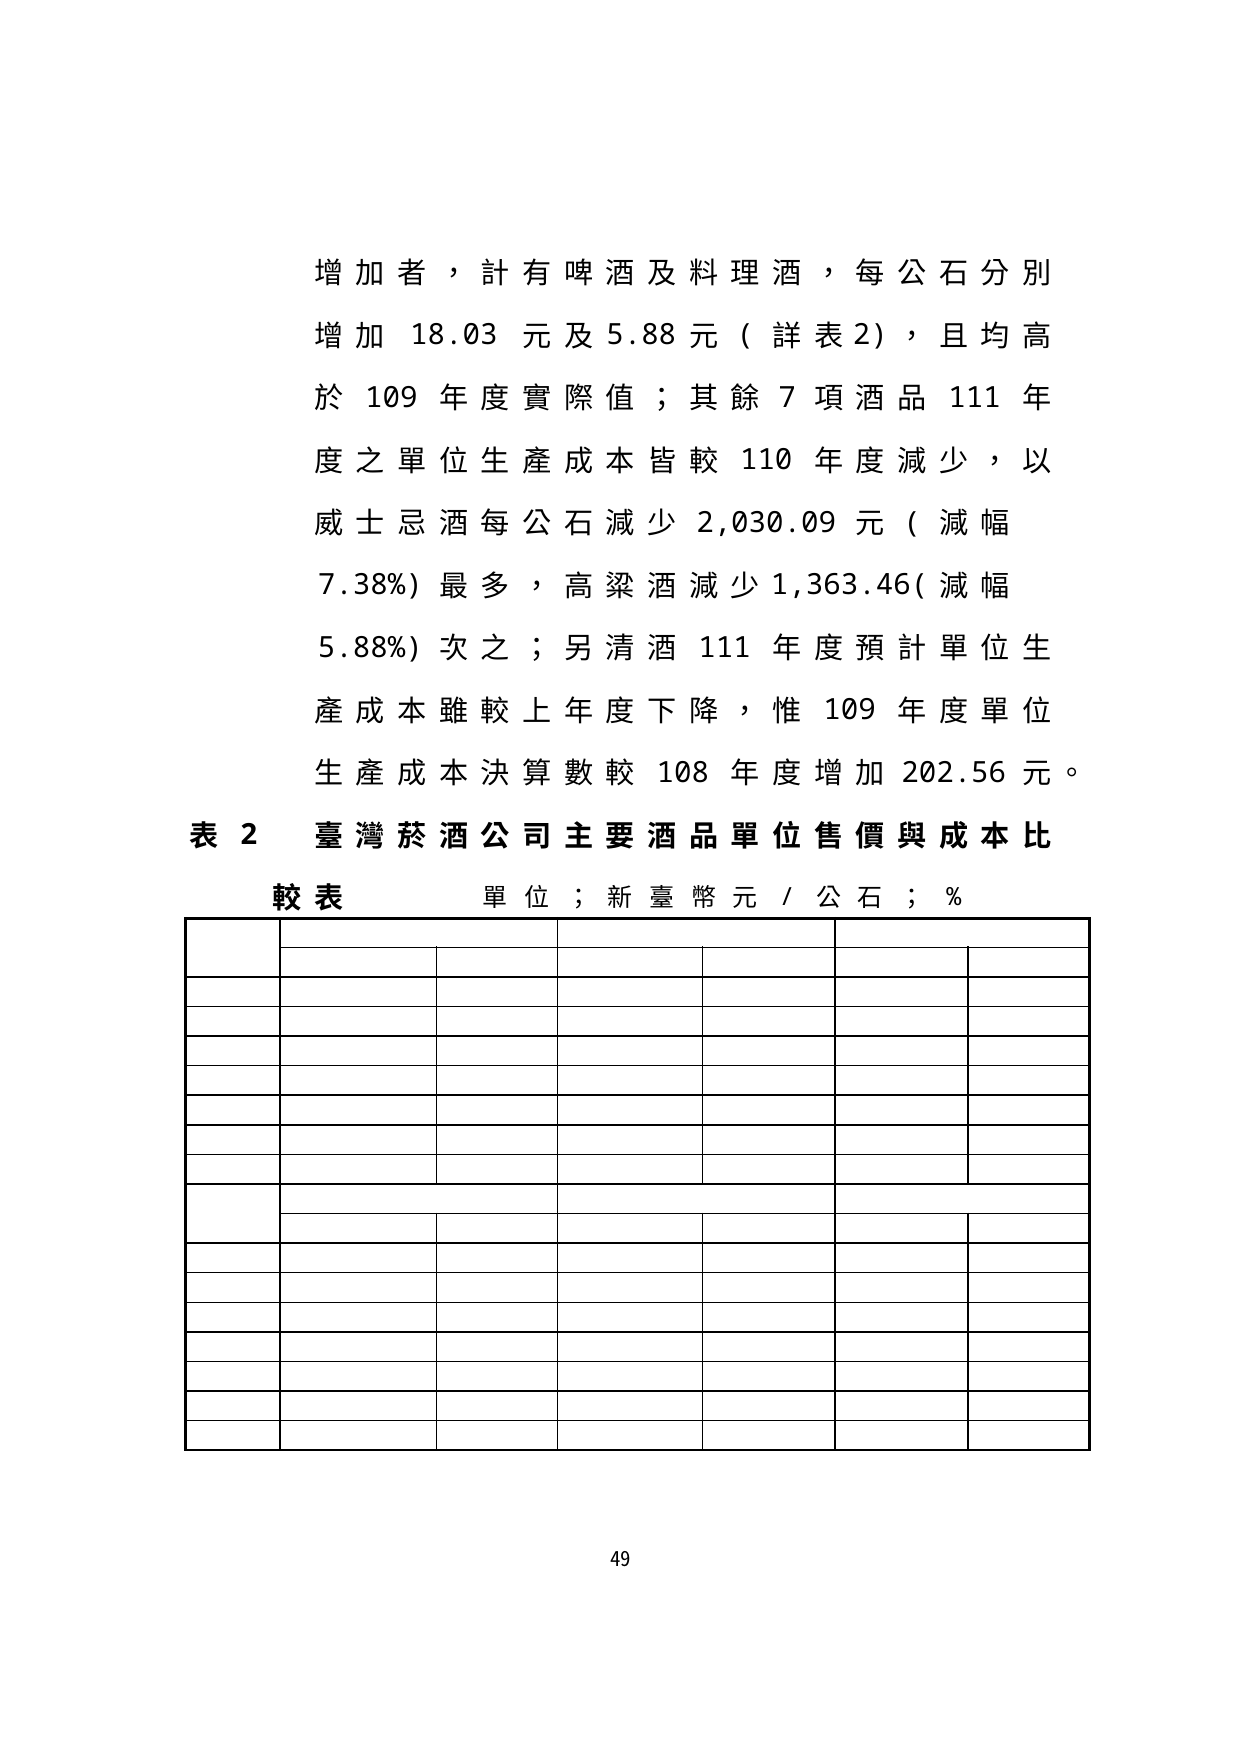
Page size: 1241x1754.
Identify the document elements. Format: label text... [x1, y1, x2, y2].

table_cell 22,038.83 [281, 1244, 436, 1272]
table_cell 20,785.34 [836, 1096, 967, 1124]
table_cell 22,106.59 [281, 1303, 436, 1331]
table_cell 威士忌酒 [558, 1185, 834, 1213]
table_cell 8,654.79 [437, 1244, 557, 1272]
table_cell 生產成本 [437, 948, 557, 976]
table_cell -469.40 [558, 1155, 702, 1183]
table_cell 111預算 [187, 1392, 279, 1420]
table_header 黃酒 [836, 920, 1088, 946]
table_cell 年度 [187, 1185, 279, 1242]
table_header 年度 [187, 920, 279, 976]
table_cell -2,030.09 [703, 1421, 834, 1449]
table_cell 46,658.61 [836, 1362, 967, 1390]
table_cell 1,919.03 [437, 1126, 557, 1153]
table_cell 8,573.37 [437, 1392, 557, 1420]
table_cell 8,099.52 [969, 1126, 1088, 1153]
table_cell 21,258.08 [836, 1007, 967, 1035]
table_cell 27,257.81 [558, 978, 702, 1006]
table_cell 21,482.74 [836, 1037, 967, 1065]
table_cell 8,687.36 [437, 1273, 557, 1301]
table_cell 6,285.93 [281, 978, 436, 1006]
table_cell 8,691.07 [969, 1096, 1088, 1124]
table_cell 63,857.30 [558, 1273, 702, 1301]
table_cell 27,489.13 [558, 1096, 702, 1124]
table_cell 24,861.58 [703, 1333, 834, 1361]
table_cell 生產成本 [969, 1214, 1088, 1242]
table_cell 67,183.88 [558, 1392, 702, 1420]
table_cell 110預算 [187, 1362, 279, 1390]
table_cell 108決算 [187, 1037, 279, 1065]
table_cell 13,955.31 [703, 1066, 834, 1094]
table_cell -389.35 [836, 1155, 967, 1183]
table_cell 20,891.74 [836, 978, 967, 1006]
table_cell 21,142.83 [836, 1066, 967, 1094]
table_cell 23,205.24 [969, 1362, 1088, 1390]
table_cell 46,756.41 [836, 1303, 967, 1331]
table_cell 生產成本 [969, 948, 1088, 976]
table_cell 27,504.27 [703, 1362, 834, 1390]
table_cell 107決算 [187, 1007, 279, 1035]
table_cell 21,868.11 [969, 1273, 1088, 1301]
table_cell 1,788.88 [437, 1037, 557, 1065]
table_cell 9,140.72 [437, 1333, 557, 1361]
table_cell 1,901.00 [437, 1096, 557, 1124]
table_cell 售價 [836, 948, 967, 976]
table_cell 售價 [836, 1214, 967, 1242]
table_cell 13,985.30 [703, 1096, 834, 1124]
table_cell 25,474.18 [703, 1392, 834, 1420]
table_cell 22,158.11 [281, 1392, 436, 1420]
table_cell 47,555.21 [836, 1392, 967, 1420]
table_cell -1,363.46 [969, 1421, 1088, 1449]
table_cell 生產成本 [703, 948, 834, 976]
table_cell 109決算 [187, 1066, 279, 1094]
table_cell 21,439.86 [969, 1303, 1088, 1331]
table_cell 6,276.14 [281, 1007, 436, 1035]
table_cell 22,297.18 [281, 1333, 436, 1361]
table_cell 20,401.68 [969, 1333, 1088, 1361]
table_cell 8,863.24 [969, 1007, 1088, 1035]
table_cell 13,006.67 [703, 1126, 834, 1153]
table_cell 115.91 [281, 1155, 436, 1183]
table_cell 1,727.43 [437, 978, 557, 1006]
table_cell 111-110 [187, 1155, 279, 1183]
text 111年度9項主要酒類產品之預計單位生產成本與110年度相較，其中生產成本增加者，計有啤酒及料理酒，每公石分別增加18.03元及5.88元(詳表2)，且均高於109年度實際值；其餘7項酒品111年度之單位生產成本皆較110年度減少，以威士忌酒每公石減少2,030.09元(減幅7.38%)最多，高粱酒減少1,363.46(減幅5.88%)次之；另清酒111年度預計單位生產成本雖較上年度下降，惟109年度單位生產成本決算數較108年度增加202.56元。 [271, 229, 1058, 792]
table_cell 46,208.22 [836, 1273, 967, 1301]
table_cell 9,153.63 [437, 1362, 557, 1390]
table_cell 21,841.78 [969, 1392, 1088, 1420]
table_cell 26,909.88 [558, 1066, 702, 1094]
table_cell 售價 [281, 948, 436, 976]
table_cell 13,230.84 [703, 978, 834, 1006]
table_cell 18.03 [437, 1155, 557, 1183]
table_cell 售價 [281, 1214, 436, 1242]
table_cell 13,816.33 [703, 1007, 834, 1035]
table_cell 清酒 [281, 1185, 557, 1213]
table_cell 106決算 [187, 1244, 279, 1272]
table_cell 8,542.75 [969, 1066, 1088, 1094]
table_cell 21,970.69 [281, 1273, 436, 1301]
table_header 啤酒 [281, 920, 557, 946]
table_cell 27,019.73 [558, 1126, 702, 1153]
table_cell 62,936.69 [558, 1244, 702, 1272]
table_cell 65,118.54 [558, 1303, 702, 1331]
table_cell 110預算 [187, 1096, 279, 1124]
table_cell 27,226.37 [558, 1007, 702, 1035]
table_cell 售價 [558, 1214, 702, 1242]
table_cell 22,363.93 [281, 1362, 436, 1390]
table_header 葡萄酒 [558, 920, 834, 946]
table_cell -205.82 [281, 1421, 436, 1449]
table_cell 67,787.44 [558, 1362, 702, 1390]
table_cell 6,310.99 [281, 1126, 436, 1153]
table_cell -580.26 [437, 1421, 557, 1449]
table_cell 106決算 [187, 978, 279, 1006]
table_cell 47,494.70 [836, 1244, 967, 1272]
table_cell 22,829.80 [703, 1244, 834, 1272]
table_cell 生產成本 [703, 1214, 834, 1242]
table_cell 108決算 [187, 1303, 279, 1331]
table_cell 8,938.16 [437, 1303, 557, 1331]
table_cell 1,692.88 [437, 1066, 557, 1094]
table_cell -978.63 [703, 1155, 834, 1183]
table_cell 27,583.63 [558, 1037, 702, 1065]
table_cell 21,399.21 [969, 1244, 1088, 1272]
table_cell 26,045.43 [703, 1303, 834, 1331]
table_cell 售價 [558, 948, 702, 976]
table_cell 生產成本 [437, 1214, 557, 1242]
table_cell 111-110 [187, 1421, 279, 1449]
table_cell 6,340.85 [281, 1066, 436, 1094]
table_cell 48,711.89 [836, 1333, 967, 1361]
table_cell 7,925.68 [969, 978, 1088, 1006]
table_cell -603.56 [558, 1421, 702, 1449]
table_cell 6,348.93 [281, 1037, 436, 1065]
table_cell 109決算 [187, 1333, 279, 1361]
table_cell 111預算 [187, 1126, 279, 1153]
table_cell 107決算 [187, 1273, 279, 1301]
table_cell 23,302.27 [703, 1273, 834, 1301]
table_cell 20,395.99 [836, 1126, 967, 1153]
table_cell 896.60 [836, 1421, 967, 1449]
table_cell 6,195.08 [281, 1096, 436, 1124]
table_cell 高粱酒 [836, 1185, 1088, 1213]
table_cell 1,779.68 [437, 1007, 557, 1035]
table_cell 67,898.39 [558, 1333, 702, 1361]
table_cell 14,616.31 [703, 1037, 834, 1065]
table_cell 8,964.81 [969, 1037, 1088, 1065]
table_cell -591.55 [969, 1155, 1088, 1183]
text 表2 臺灣菸酒公司主要酒品單位售價與成本比較表 單位；新臺幣元/公石；% [183, 792, 1058, 917]
